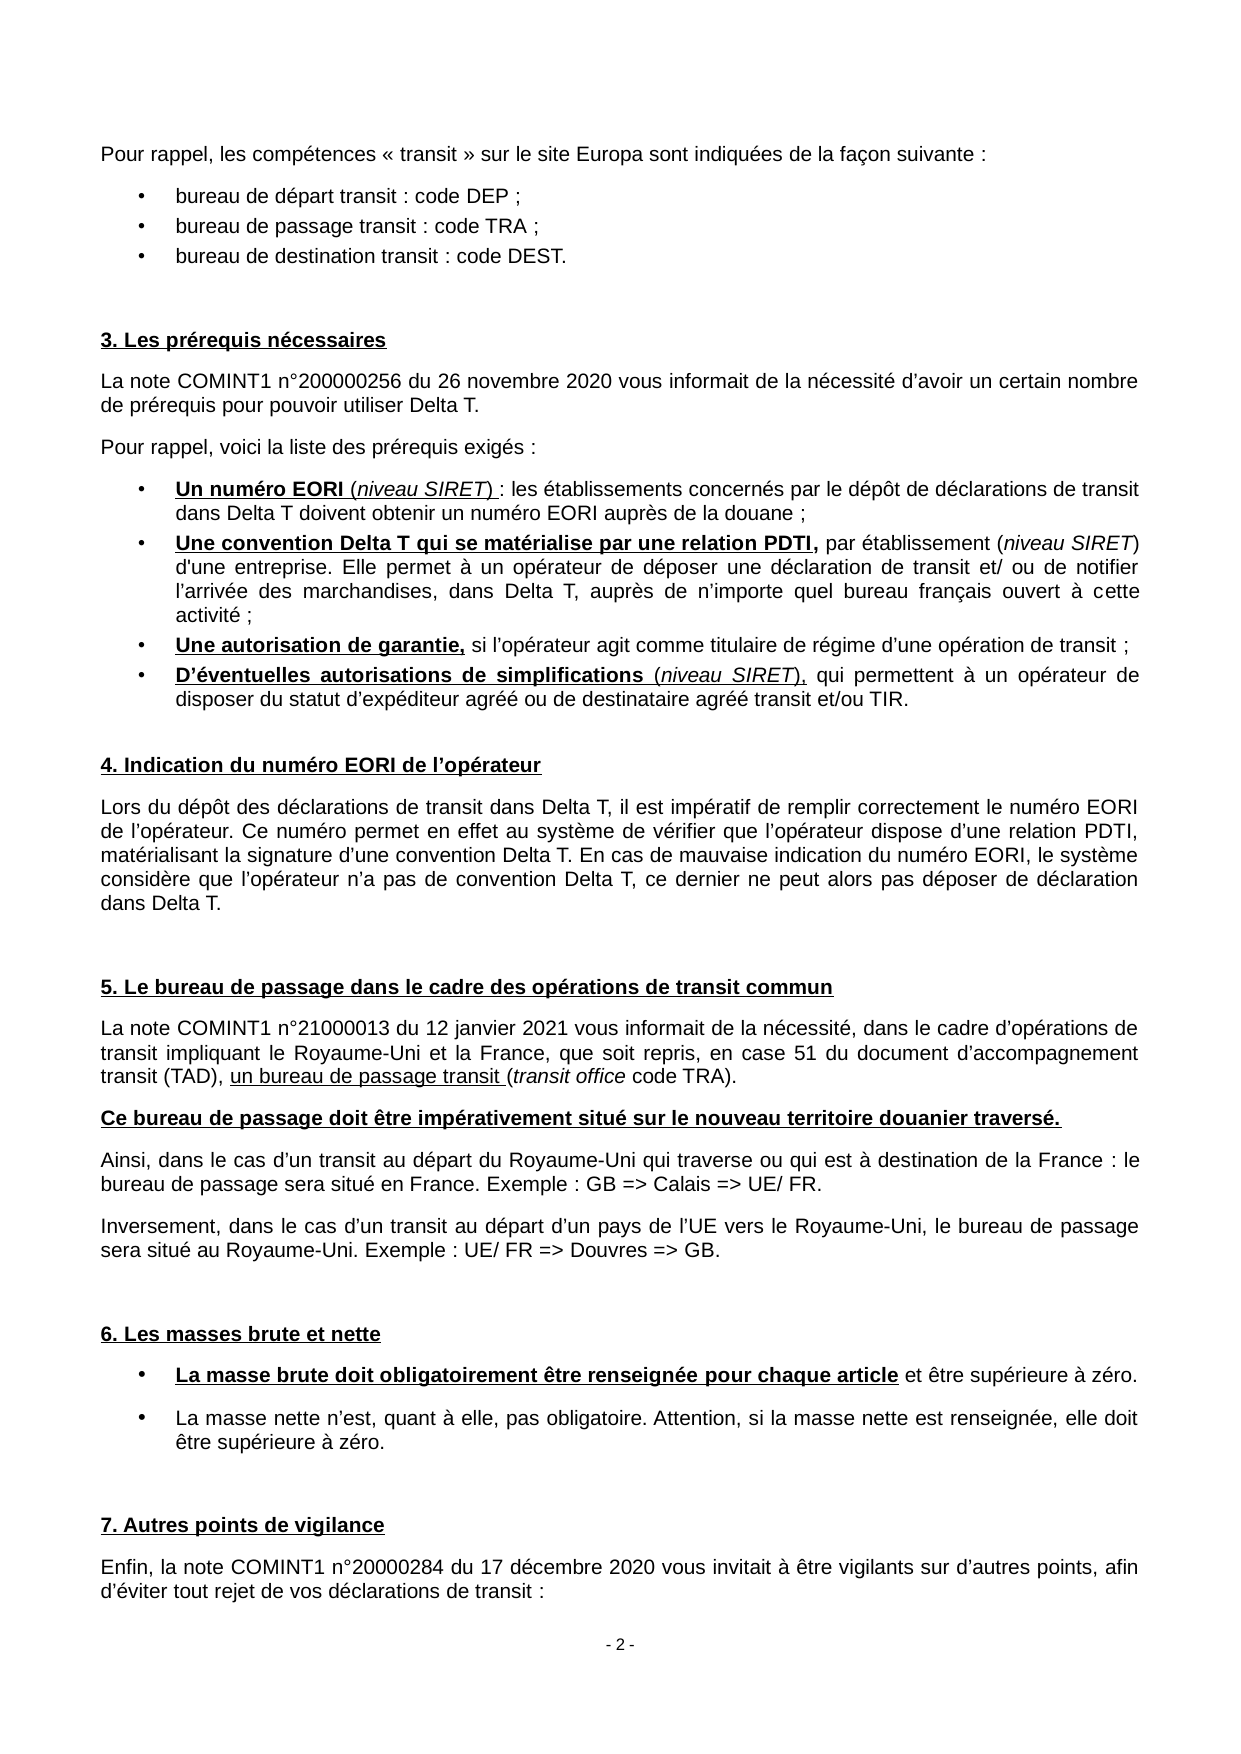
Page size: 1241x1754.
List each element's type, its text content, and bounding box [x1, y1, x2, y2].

text 4. Indication du numéro EORI de l’opérateur [100, 753, 1140, 777]
text 5. Le bureau de passage dans le cadre des opérations de transit commun [100, 974, 1140, 999]
text La note COMINT1 n°200000256 du 26 novembre 2020 vous informait de la nécessité d’avoir un certain nombre de prérequis pour pouvoir utiliser Delta T. [100, 369, 1140, 417]
text Lors du dépôt des déclarations de transit dans Delta T, il est impératif de remplir correctement le numéro EORI de l’opérateur. Ce numéro permet en effet au système de vérifier que l’opérateur dispose d’une relation PDTI, matérialisant la signature d’une convention Delta T. En cas de mauvaise indication du numéro EORI, le système considère que l’opérateur n’a pas de convention Delta T, ce dernier ne peut alors pas déposer de déclaration dans Delta T. [100, 795, 1140, 915]
text Pour rappel, les compétences « transit » sur le site Europa sont indiquées de la façon suivante : [100, 142, 1140, 166]
list La masse brute doit obligatoirement être renseignée pour chaque article et être supérieure à zéro. [138, 1363, 1140, 1388]
text Ainsi, dans le cas d’un transit au départ du Royaume-Uni qui traverse ou qui est à destination de la France : le bureau de passage sera situé en France. Exemple : GB => Calais => UE/ FR. [100, 1148, 1140, 1196]
list Une convention Delta T qui se matérialise par une relation PDTI, par établissement (niveau SIRET) d'une entreprise. Elle permet à un opérateur de déposer une déclaration de transit et/ ou de notifier l’arrivée des marchandises, dans Delta T, auprès de n’importe quel bureau français ouvert à cette activité ; [138, 531, 1140, 627]
list D’éventuelles autorisations de simplifications (niveau SIRET), qui permettent à un opérateur de disposer du statut d’expéditeur agréé ou de destinataire agréé transit et/ou TIR. [138, 663, 1140, 711]
list La masse nette n’est, quant à elle, pas obligatoire. Attention, si la masse nette est renseignée, elle doit être supérieure à zéro. [138, 1405, 1140, 1454]
list Un numéro EORI (niveau SIRET) : les établissements concernés par le dépôt de déclarations de transit dans Delta T doivent obtenir un numéro EORI auprès de la douane ; [138, 477, 1140, 525]
text Pour rappel, voici la liste des prérequis exigés : [100, 435, 1140, 459]
list Une autorisation de garantie, si l’opérateur agit comme titulaire de régime d’une opération de transit ; [138, 633, 1140, 657]
list bureau de destination transit : code DEST. [138, 244, 1140, 268]
text La note COMINT1 n°21000013 du 12 janvier 2021 vous informait de la nécessité, dans le cadre d’opérations de transit impliquant le Royaume-Uni et la France, que soit repris, en case 51 du document d’accompagnement transit (TAD), un bureau de passage transit (transit office code TRA). [100, 1016, 1140, 1088]
text 7. Autres points de vigilance [100, 1513, 1140, 1537]
text 6. Les masses brute et nette [100, 1321, 1140, 1346]
text Ce bureau de passage doit être impérativement situé sur le nouveau territoire douanier traversé. [100, 1106, 1140, 1130]
list bureau de départ transit : code DEP ; [138, 184, 1140, 208]
text Inversement, dans le cas d’un transit au départ d’un pays de l’UE vers le Royaume-Uni, le bureau de passage sera situé au Royaume-Uni. Exemple : UE/ FR => Douvres => GB. [100, 1214, 1140, 1262]
text 3. Les prérequis nécessaires [100, 327, 1140, 352]
list bureau de passage transit : code TRA ; [138, 214, 1140, 238]
